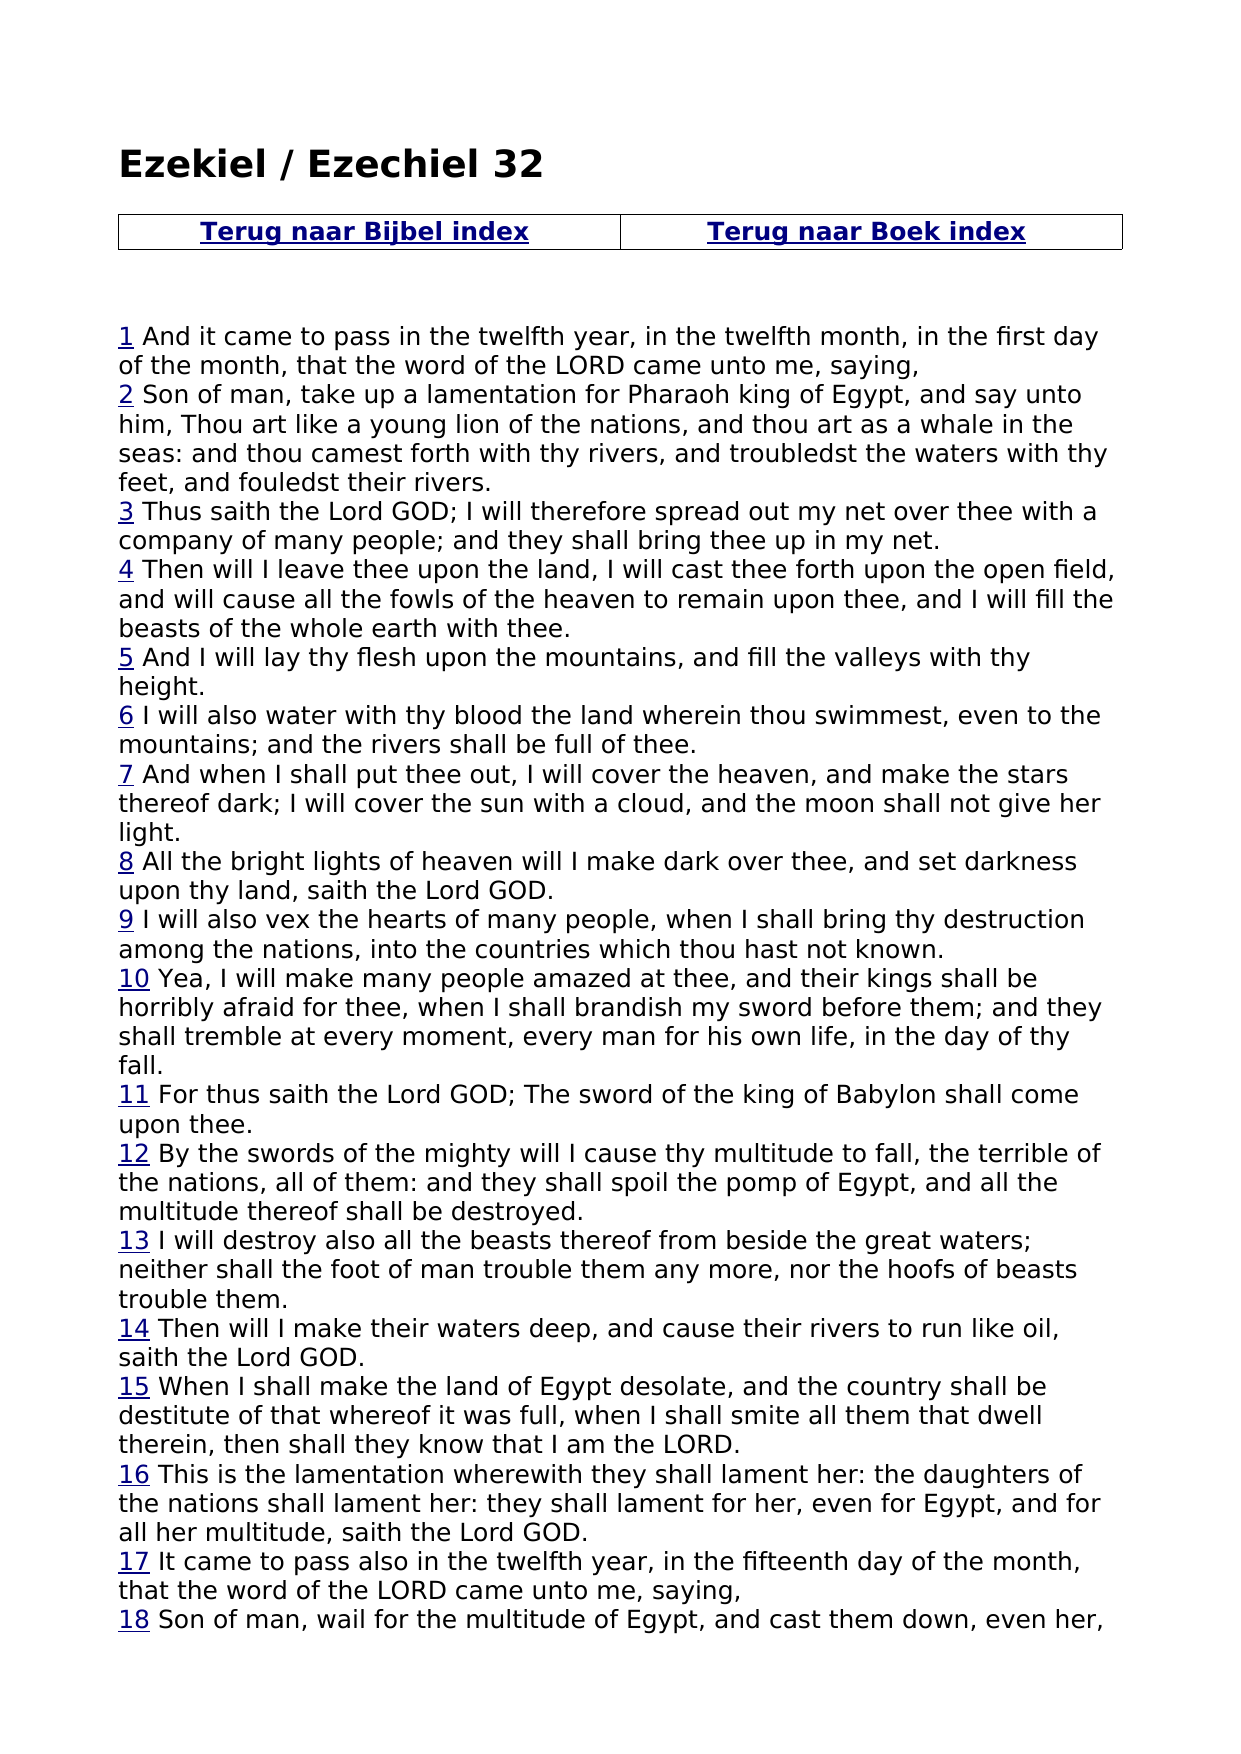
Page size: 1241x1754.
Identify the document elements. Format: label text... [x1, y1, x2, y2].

text 1 And it came to pass in the twelfth year, in the twelfth month, in the first day of the month, that the word of the LORD came unto me, saying, 2 Son of man, take up a lamentation for Pharaoh king of Egypt, and say unto him, Thou art like a young lion of the nations, and thou art as a whale in the seas: and thou camest forth with thy rivers, and troubledst the waters with thy feet, and fouledst their rivers. 3 Thus saith the Lord GOD; I will therefore spread out my net over thee with a company of many people; and they shall bring thee up in my net. 4 Then will I leave thee upon the land, I will cast thee forth upon the open field, and will cause all the fowls of the heaven to remain upon thee, and I will fill the beasts of the whole earth with thee. 5 And I will lay thy flesh upon the mountains, and fill the valleys with thy height. 6 I will also water with thy blood the land wherein thou swimmest, even to the mountains; and the rivers shall be full of thee. 7 And when I shall put thee out, I will cover the heaven, and make the stars thereof dark; I will cover the sun with a cloud, and the moon shall not give her light. 8 All the bright lights of heaven will I make dark over thee, and set darkness upon thy land, saith the Lord GOD. 9 I will also vex the hearts of many people, when I shall bring thy destruction among the nations, into the countries which thou hast not known. 10 Yea, I will make many people amazed at thee, and their kings shall be horribly afraid for thee, when I shall brandish my sword before them; and they shall tremble at every moment, every man for his own life, in the day of thy fall. 11 For thus saith the Lord GOD; The sword of the king of Babylon shall come upon thee. 12 By the swords of the mighty will I cause thy multitude to fall, the terrible of the nations, all of them: and they shall spoil the pomp of Egypt, and all the multitude thereof shall be destroyed. 13 I will destroy also all the beasts thereof from beside the great waters; neither shall the foot of man trouble them any more, nor the hoofs of beasts trouble them. 14 Then will I make their waters deep, and cause their rivers to run like oil, saith the Lord GOD. 15 When I shall make the land of Egypt desolate, and the country shall be destitute of that whereof it was full, when I shall smite all them that dwell therein, then shall they know that I am the LORD. 16 This is the lamentation wherewith they shall lament her: the daughters of the nations shall lament her: they shall lament for her, even for Egypt, and for all her multitude, saith the Lord GOD. 17 It came to pass also in the twelfth year, in the fifteenth day of the month, that the word of the LORD came unto me, saying, 18 Son of man, wail for the multitude of Egypt, and cast them down, even her, [118, 264, 1122, 1635]
subtitle Ezekiel / Ezechiel 32 [118, 143, 1122, 187]
table_header Terug naar Bijbel index [119, 215, 620, 249]
table_header Terug naar Boek index [621, 215, 1122, 249]
